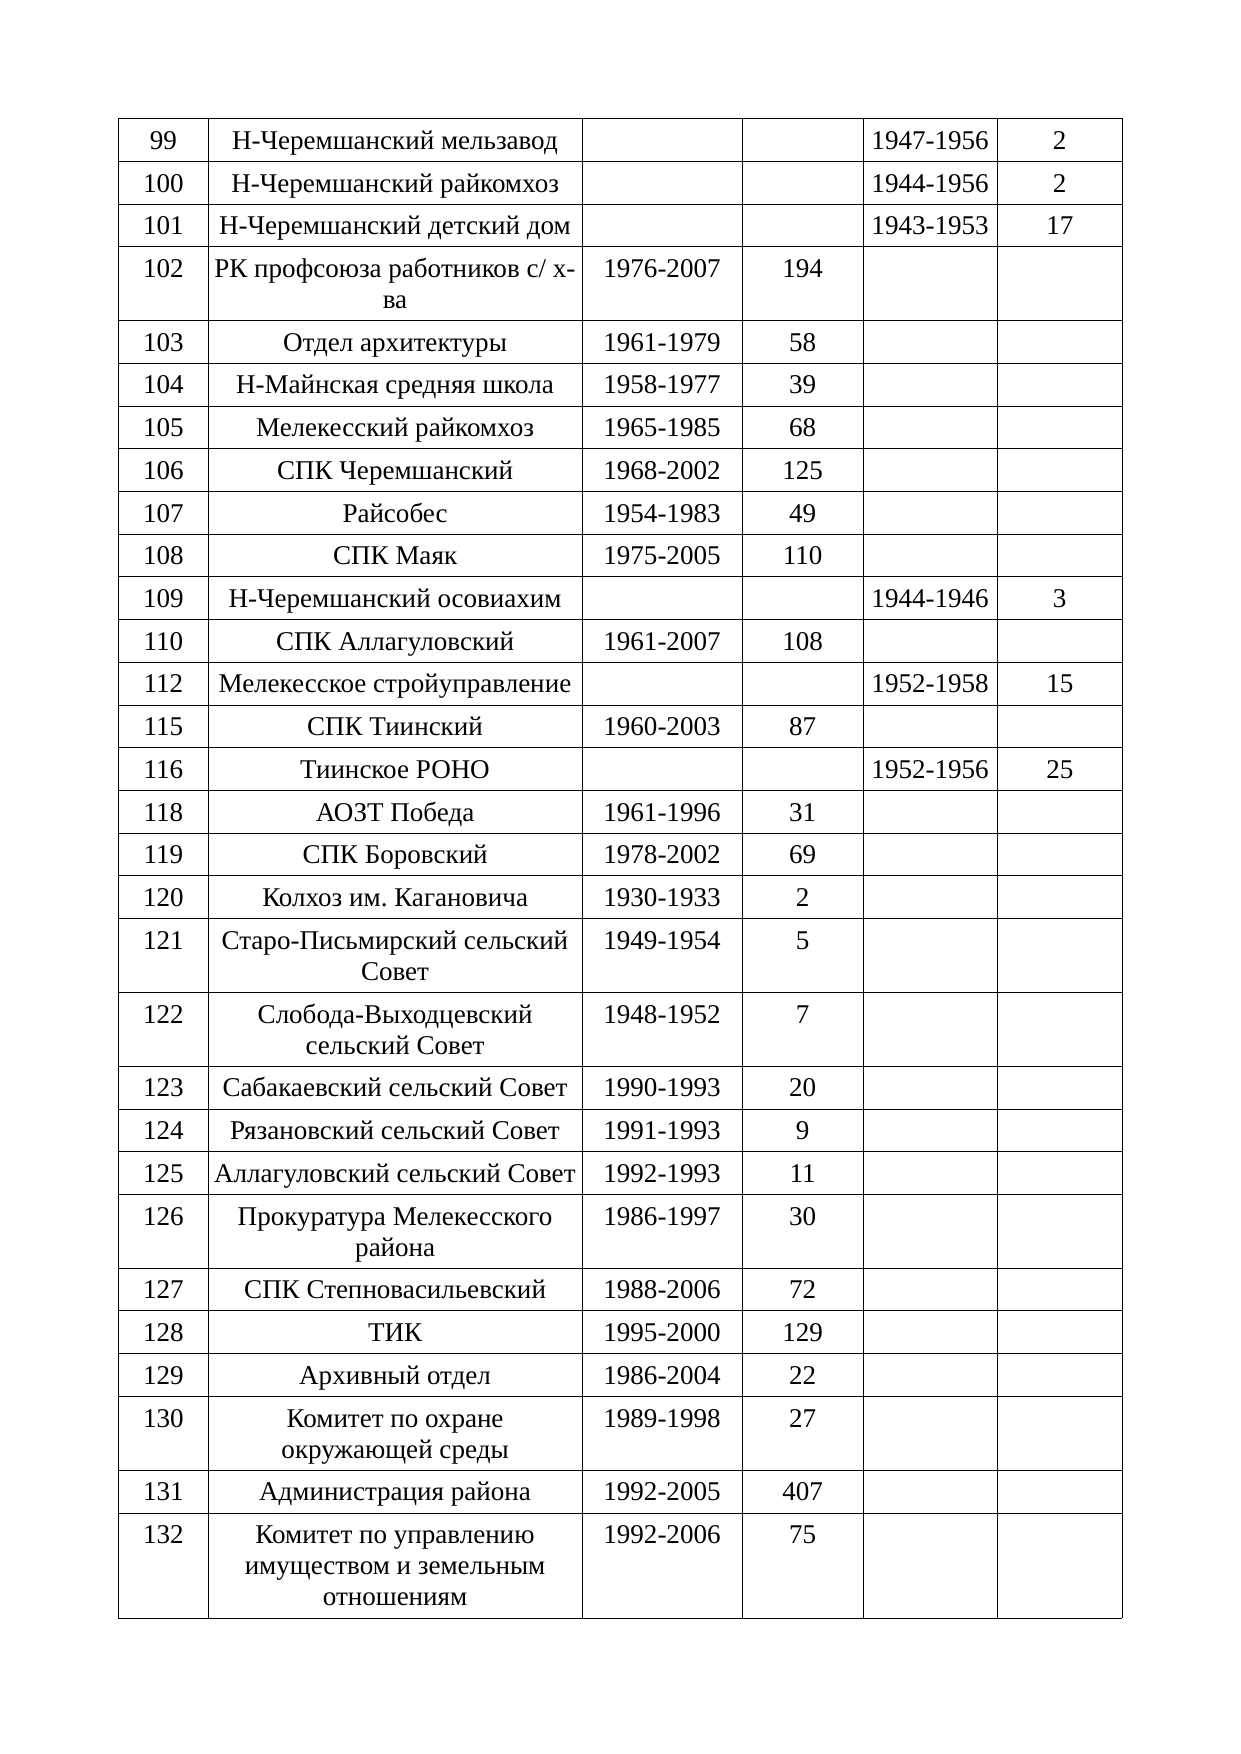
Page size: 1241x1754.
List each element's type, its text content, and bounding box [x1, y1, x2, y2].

table_cell 109 [119, 577, 208, 619]
table_cell 129 [743, 1311, 863, 1353]
table_cell 110 [743, 535, 863, 576]
table_cell 116 [119, 748, 208, 790]
table_cell [864, 1471, 997, 1512]
table_cell [864, 1269, 997, 1310]
table_cell 119 [119, 834, 208, 875]
table_cell 104 [119, 364, 208, 406]
table_cell [583, 162, 742, 203]
table_cell Райсобес [209, 492, 582, 534]
table_cell 5 [743, 919, 863, 992]
table_cell 407 [743, 1471, 863, 1512]
table_cell 58 [743, 321, 863, 363]
table_cell [998, 993, 1122, 1066]
table_cell [583, 748, 742, 790]
table_cell Мелекесское стройуправление [209, 663, 582, 704]
table_cell 1986-1997 [583, 1195, 742, 1268]
table_cell 102 [119, 247, 208, 320]
table_cell 127 [119, 1269, 208, 1310]
table_cell [864, 492, 997, 534]
table_cell Старо-Письмирский сельский Совет [209, 919, 582, 992]
table_cell 128 [119, 1311, 208, 1353]
table_cell [998, 1269, 1122, 1310]
table_cell 39 [743, 364, 863, 406]
table_cell [864, 706, 997, 747]
table_cell 2 [998, 162, 1122, 203]
table_cell 1992-2005 [583, 1471, 742, 1512]
table_cell 126 [119, 1195, 208, 1268]
table_cell [864, 791, 997, 833]
table_cell Н-Черемшанский осовиахим [209, 577, 582, 619]
table_cell 1992-2006 [583, 1514, 742, 1617]
table_cell Комитет по охране окружающей среды [209, 1397, 582, 1470]
table_cell 101 [119, 205, 208, 246]
table_cell 123 [119, 1067, 208, 1108]
table_cell [998, 449, 1122, 491]
table_cell СПК Черемшанский [209, 449, 582, 491]
table_cell 106 [119, 449, 208, 491]
table_cell 1968-2002 [583, 449, 742, 491]
table_cell 110 [119, 620, 208, 662]
table_cell [864, 247, 997, 320]
table_cell 68 [743, 407, 863, 448]
table_cell 131 [119, 1471, 208, 1512]
table_cell [998, 321, 1122, 363]
table_cell [864, 1354, 997, 1396]
table_cell АОЗТ Победа [209, 791, 582, 833]
table_cell 31 [743, 791, 863, 833]
table_cell 1989-1998 [583, 1397, 742, 1470]
table_cell Администрация района [209, 1471, 582, 1512]
table_cell 1958-1977 [583, 364, 742, 406]
table_cell 49 [743, 492, 863, 534]
table_cell [743, 663, 863, 704]
table_cell 9 [743, 1110, 863, 1151]
table_cell Комитет по управлению имуществом и земельным отношениям [209, 1514, 582, 1617]
table_cell СПК Аллагуловский [209, 620, 582, 662]
table_cell [864, 1110, 997, 1151]
table_cell 124 [119, 1110, 208, 1151]
table_cell 120 [119, 876, 208, 918]
table_cell 122 [119, 993, 208, 1066]
table_cell Слобода-Выходцевский сельский Совет [209, 993, 582, 1066]
table_cell [998, 1152, 1122, 1194]
table_cell 1944-1946 [864, 577, 997, 619]
table_cell [864, 1152, 997, 1194]
table_cell 1976-2007 [583, 247, 742, 320]
table_cell 1992-1993 [583, 1152, 742, 1194]
table_cell [864, 1397, 997, 1470]
table_cell 118 [119, 791, 208, 833]
table_cell [583, 577, 742, 619]
table_cell 108 [119, 535, 208, 576]
table_cell 22 [743, 1354, 863, 1396]
table_cell 194 [743, 247, 863, 320]
table_cell 105 [119, 407, 208, 448]
table_cell 1948-1952 [583, 993, 742, 1066]
table_cell [864, 1514, 997, 1617]
table_cell 1961-1979 [583, 321, 742, 363]
table_cell 125 [119, 1152, 208, 1194]
table_cell [998, 876, 1122, 918]
table_cell 20 [743, 1067, 863, 1108]
table_cell [743, 162, 863, 203]
table_cell СПК Тиинский [209, 706, 582, 747]
table_cell [864, 321, 997, 363]
table_cell 3 [998, 577, 1122, 619]
table_cell Н-Черемшанский детский дом [209, 205, 582, 246]
table_cell [583, 119, 742, 161]
table_cell [998, 1471, 1122, 1512]
table_cell [743, 119, 863, 161]
table_cell Прокуратура Мелекесского района [209, 1195, 582, 1268]
table_cell 1952-1956 [864, 748, 997, 790]
table_cell [864, 876, 997, 918]
table_cell [864, 1195, 997, 1268]
table_cell [864, 364, 997, 406]
table_cell 103 [119, 321, 208, 363]
table_cell Тиинское РОНО [209, 748, 582, 790]
table_cell [998, 535, 1122, 576]
table_cell [743, 205, 863, 246]
table_cell 99 [119, 119, 208, 161]
table_cell [998, 1067, 1122, 1108]
table_cell 108 [743, 620, 863, 662]
table_cell 75 [743, 1514, 863, 1617]
table_cell СПК Маяк [209, 535, 582, 576]
table_cell 1988-2006 [583, 1269, 742, 1310]
table_cell ТИК [209, 1311, 582, 1353]
table_cell Сабакаевский сельский Совет [209, 1067, 582, 1108]
table_cell [743, 748, 863, 790]
table_cell 15 [998, 663, 1122, 704]
table_cell Н-Черемшанский райкомхоз [209, 162, 582, 203]
table_cell 1961-1996 [583, 791, 742, 833]
table_cell [998, 1397, 1122, 1470]
table_cell [998, 1110, 1122, 1151]
table_cell [864, 993, 997, 1066]
table_cell Н-Черемшанский мельзавод [209, 119, 582, 161]
table_cell 1975-2005 [583, 535, 742, 576]
table_cell 69 [743, 834, 863, 875]
table_cell 1960-2003 [583, 706, 742, 747]
table_cell СПК Степновасильевский [209, 1269, 582, 1310]
table_cell Н-Майнская средняя школа [209, 364, 582, 406]
table_cell 7 [743, 993, 863, 1066]
table_cell [583, 663, 742, 704]
table_cell [998, 834, 1122, 875]
table_cell [864, 1067, 997, 1108]
table_cell [998, 706, 1122, 747]
table_cell 1978-2002 [583, 834, 742, 875]
table_cell 11 [743, 1152, 863, 1194]
table_cell 1947-1956 [864, 119, 997, 161]
table_cell 2 [743, 876, 863, 918]
table_cell 1995-2000 [583, 1311, 742, 1353]
table_cell 1965-1985 [583, 407, 742, 448]
table_cell 30 [743, 1195, 863, 1268]
table_cell 1944-1956 [864, 162, 997, 203]
table_cell 107 [119, 492, 208, 534]
table_cell 115 [119, 706, 208, 747]
table_cell [998, 1195, 1122, 1268]
table_cell Колхоз им. Кагановича [209, 876, 582, 918]
table_cell 1991-1993 [583, 1110, 742, 1151]
table_cell [998, 407, 1122, 448]
table_cell [998, 1354, 1122, 1396]
table_cell 72 [743, 1269, 863, 1310]
table_cell 87 [743, 706, 863, 747]
table_cell 17 [998, 205, 1122, 246]
table_cell СПК Боровский [209, 834, 582, 875]
table_cell 112 [119, 663, 208, 704]
table_cell [998, 492, 1122, 534]
table_cell [864, 834, 997, 875]
table_cell 1949-1954 [583, 919, 742, 992]
table_cell [998, 1311, 1122, 1353]
table_cell 1952-1958 [864, 663, 997, 704]
table_cell 121 [119, 919, 208, 992]
table_cell [998, 791, 1122, 833]
table_cell 1990-1993 [583, 1067, 742, 1108]
table_cell [998, 620, 1122, 662]
table_cell [864, 620, 997, 662]
table_cell 1986-2004 [583, 1354, 742, 1396]
table_cell Отдел архитектуры [209, 321, 582, 363]
table_cell [998, 919, 1122, 992]
table_cell 132 [119, 1514, 208, 1617]
table_cell [998, 1514, 1122, 1617]
table_cell [583, 205, 742, 246]
table_cell РК профсоюза работников с/ х-ва [209, 247, 582, 320]
table_cell [864, 407, 997, 448]
table_cell 1954-1983 [583, 492, 742, 534]
table_cell [864, 919, 997, 992]
table_cell 129 [119, 1354, 208, 1396]
table_cell Архивный отдел [209, 1354, 582, 1396]
table_cell [998, 247, 1122, 320]
table_cell 2 [998, 119, 1122, 161]
table_cell Мелекесский райкомхоз [209, 407, 582, 448]
table_cell Аллагуловский сельский Совет [209, 1152, 582, 1194]
table_cell [743, 577, 863, 619]
table_cell 25 [998, 748, 1122, 790]
table_cell Рязановский сельский Совет [209, 1110, 582, 1151]
table_cell 100 [119, 162, 208, 203]
table_cell 125 [743, 449, 863, 491]
table_cell 1930-1933 [583, 876, 742, 918]
table_cell [998, 364, 1122, 406]
table_cell [864, 1311, 997, 1353]
table_cell [864, 535, 997, 576]
table_cell 27 [743, 1397, 863, 1470]
table_cell 1961-2007 [583, 620, 742, 662]
table_cell 130 [119, 1397, 208, 1470]
table_cell 1943-1953 [864, 205, 997, 246]
table_cell [864, 449, 997, 491]
